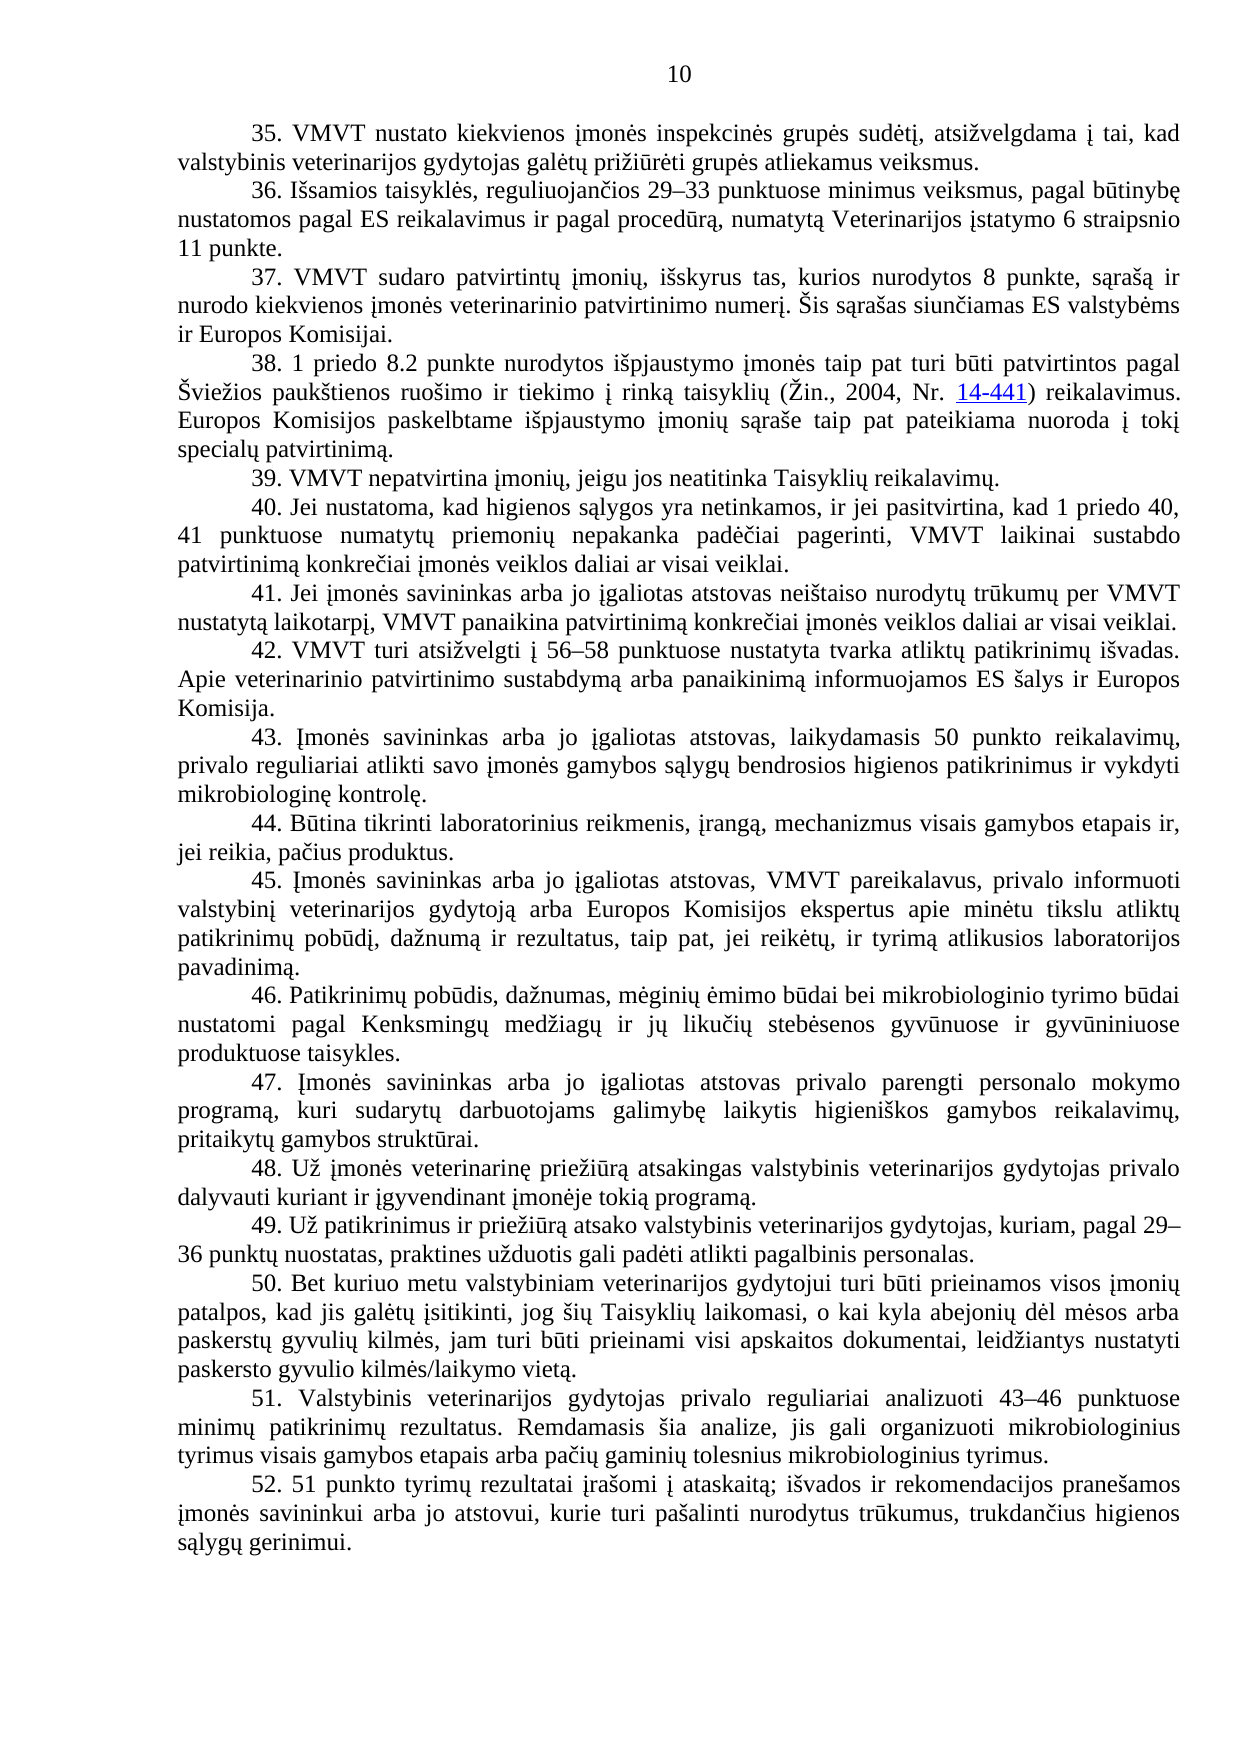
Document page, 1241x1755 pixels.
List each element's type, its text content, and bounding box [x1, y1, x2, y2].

text 42. VMVT turi atsižvelgti į 56–58 punktuose nustatyta tvarka atliktų patikrinimų išvadas. Apie veterinarinio patvirtinimo sustabdymą arba panaikinimą informuojamos ES šalys ir Europos Komisija. [177, 636, 1181, 722]
text 50. Bet kuriuo metu valstybiniam veterinarijos gydytojui turi būti prieinamos visos įmonių patalpos, kad jis galėtų įsitikinti, jog šių Taisyklių laikomasi, o kai kyla abejonių dėl mėsos arba paskerstų gyvulių kilmės, jam turi būti prieinami visi apskaitos dokumentai, leidžiantys nustatyti paskersto gyvulio kilmės/laikymo vietą. [177, 1268, 1181, 1383]
text 47. Įmonės savininkas arba jo įgaliotas atstovas privalo parengti personalo mokymo programą, kuri sudarytų darbuotojams galimybę laikytis higieniškos gamybos reikalavimų, pritaikytų gamybos struktūrai. [177, 1067, 1181, 1153]
text 40. Jei nustatoma, kad higienos sąlygos yra netinkamos, ir jei pasitvirtina, kad 1 priedo 40, 41 punktuose numatytų priemonių nepakanka padėčiai pagerinti, VMVT laikinai sustabdo patvirtinimą konkrečiai įmonės veiklos daliai ar visai veiklai. [177, 492, 1181, 578]
text 39. VMVT nepatvirtina įmonių, jeigu jos neatitinka Taisyklių reikalavimų. [177, 463, 1181, 492]
text 45. Įmonės savininkas arba jo įgaliotas atstovas, VMVT pareikalavus, privalo informuoti valstybinį veterinarijos gydytoją arba Europos Komisijos ekspertus apie minėtu tikslu atliktų patikrinimų pobūdį, dažnumą ir rezultatus, taip pat, jei reikėtų, ir tyrimą atlikusios laboratorijos pavadinimą. [177, 866, 1181, 981]
text 51. Valstybinis veterinarijos gydytojas privalo reguliariai analizuoti 43–46 punktuose minimų patikrinimų rezultatus. Remdamasis šia analize, jis gali organizuoti mikrobiologinius tyrimus visais gamybos etapais arba pačių gaminių tolesnius mikrobiologinius tyrimus. [177, 1383, 1181, 1469]
text 44. Būtina tikrinti laboratorinius reikmenis, įrangą, mechanizmus visais gamybos etapais ir, jei reikia, pačius produktus. [177, 808, 1181, 866]
text 38. 1 priedo 8.2 punkte nurodytos išpjaustymo įmonės taip pat turi būti patvirtintos pagal Šviežios paukštienos ruošimo ir tiekimo į rinką taisyklių (Žin., 2004, Nr. 14-441) reikalavimus. Europos Komisijos paskelbtame išpjaustymo įmonių sąraše taip pat pateikiama nuoroda į tokį specialų patvirtinimą. [177, 348, 1181, 463]
text 52. 51 punkto tyrimų rezultatai įrašomi į ataskaitą; išvados ir rekomendacijos pranešamos įmonės savininkui arba jo atstovui, kurie turi pašalinti nurodytus trūkumus, trukdančius higienos sąlygų gerinimui. [177, 1469, 1181, 1556]
text 46. Patikrinimų pobūdis, dažnumas, mėginių ėmimo būdai bei mikrobiologinio tyrimo būdai nustatomi pagal Kenksmingų medžiagų ir jų likučių stebėsenos gyvūnuose ir gyvūniniuose produktuose taisykles. [177, 981, 1181, 1067]
text 48. Už įmonės veterinarinę priežiūrą atsakingas valstybinis veterinarijos gydytojas privalo dalyvauti kuriant ir įgyvendinant įmonėje tokią programą. [177, 1153, 1181, 1211]
text 35. VMVT nustato kiekvienos įmonės inspekcinės grupės sudėtį, atsižvelgdama į tai, kad valstybinis veterinarijos gydytojas galėtų prižiūrėti grupės atliekamus veiksmus. [177, 118, 1181, 176]
text 36. Išsamios taisyklės, reguliuojančios 29–33 punktuose minimus veiksmus, pagal būtinybę nustatomos pagal ES reikalavimus ir pagal procedūrą, numatytą Veterinarijos įstatymo 6 straipsnio 11 punkte. [177, 176, 1181, 262]
text 43. Įmonės savininkas arba jo įgaliotas atstovas, laikydamasis 50 punkto reikalavimų, privalo reguliariai atlikti savo įmonės gamybos sąlygų bendrosios higienos patikrinimus ir vykdyti mikrobiologinę kontrolę. [177, 722, 1181, 808]
text 49. Už patikrinimus ir priežiūrą atsako valstybinis veterinarijos gydytojas, kuriam, pagal 29–36 punktų nuostatas, praktines užduotis gali padėti atlikti pagalbinis personalas. [177, 1211, 1181, 1268]
text 41. Jei įmonės savininkas arba jo įgaliotas atstovas neištaiso nurodytų trūkumų per VMVT nustatytą laikotarpį, VMVT panaikina patvirtinimą konkrečiai įmonės veiklos daliai ar visai veiklai. [177, 578, 1181, 636]
text 37. VMVT sudaro patvirtintų įmonių, išskyrus tas, kurios nurodytos 8 punkte, sąrašą ir nurodo kiekvienos įmonės veterinarinio patvirtinimo numerį. Šis sąrašas siunčiamas ES valstybėms ir Europos Komisijai. [177, 262, 1181, 348]
